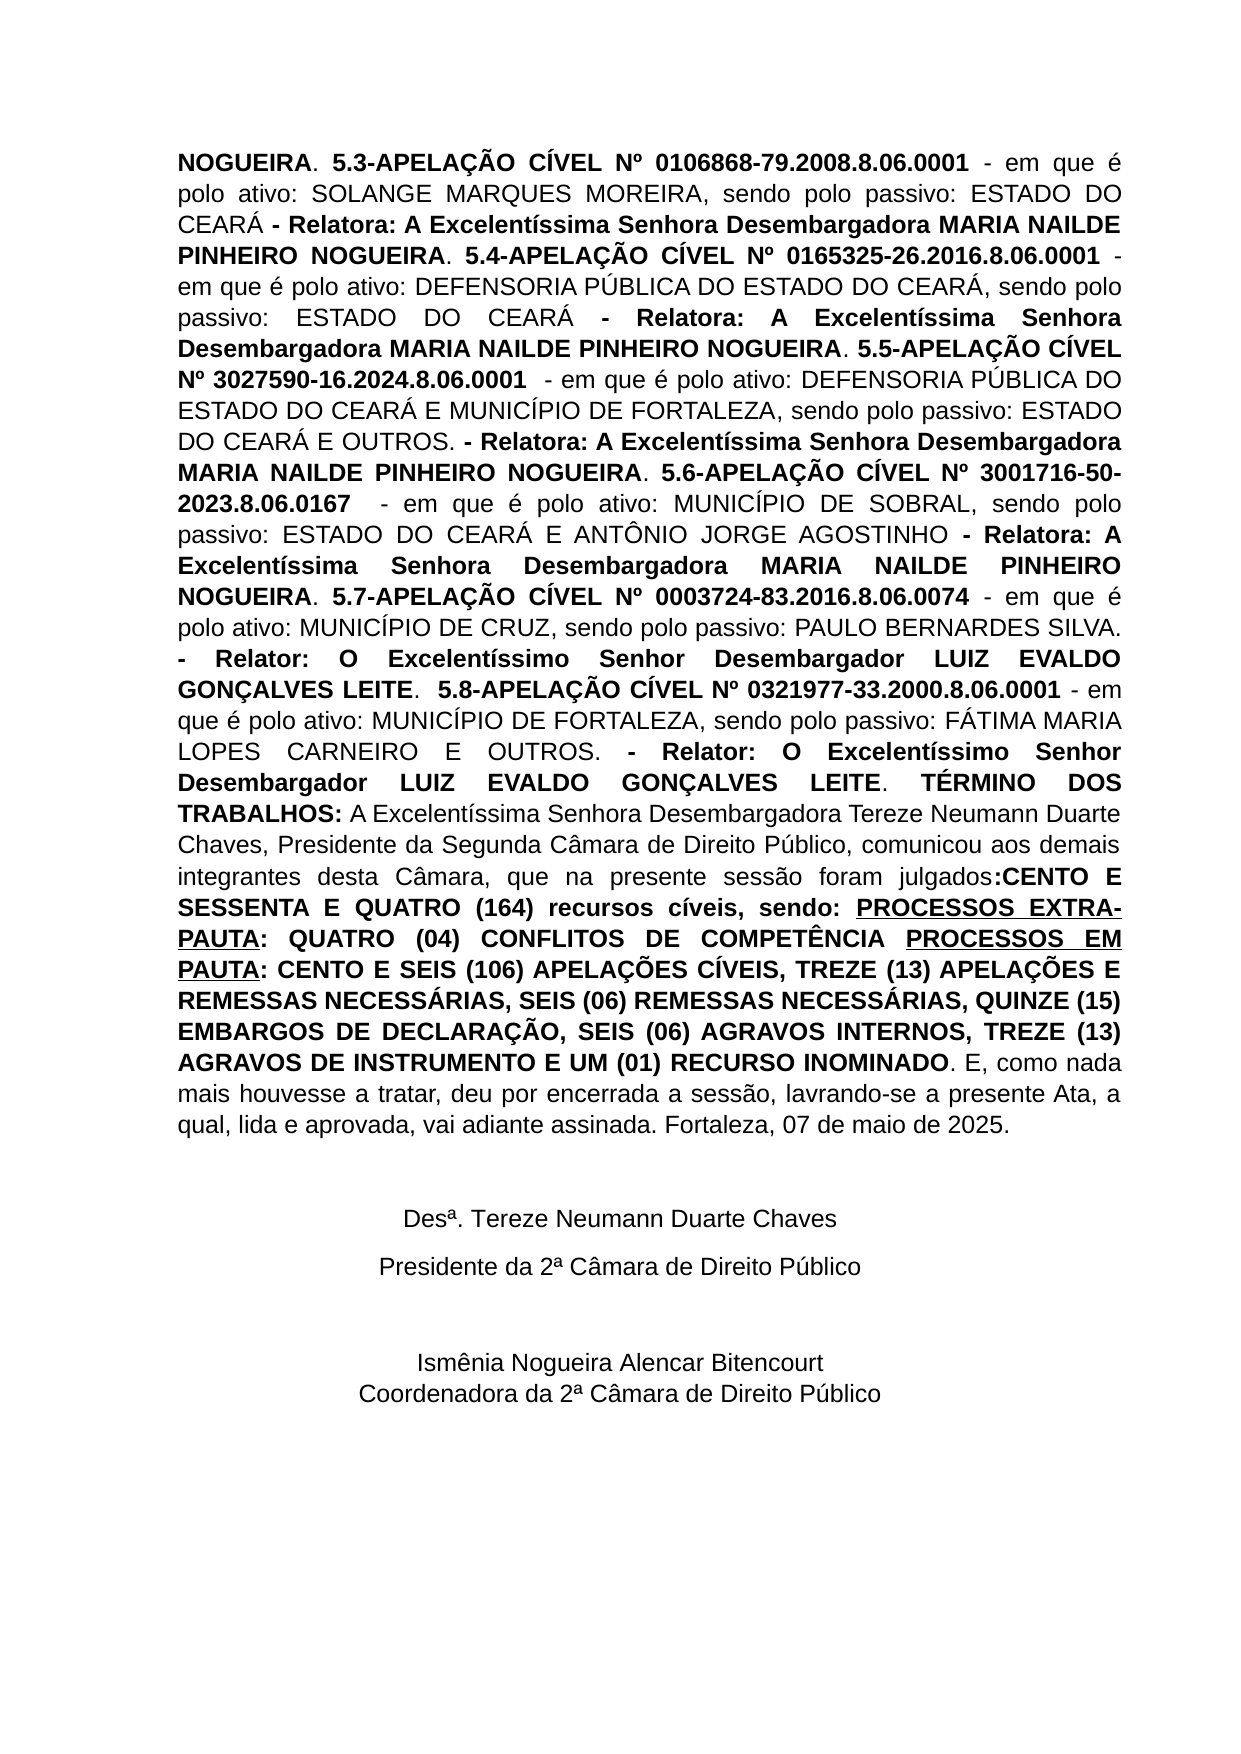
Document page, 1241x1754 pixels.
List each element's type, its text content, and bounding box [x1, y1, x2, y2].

text Coordenadora da 2ª Câmara de Direito Público [177, 1379, 1063, 1407]
text Presidente da 2ª Câmara de Direito Público [177, 1252, 1063, 1281]
text NOGUEIRA. 5.3-APELAÇÃO CÍVEL Nº 0106868-79.2008.8.06.0001 - em que é polo ativo: SOLANGE MARQUES MOREIRA, sendo polo passivo: ESTADO DO CEARÁ - Relatora: A Excelentíssima Senhora Desembargadora MARIA NAILDE PINHEIRO NOGUEIRA. 5.4-APELAÇÃO CÍVEL Nº 0165325-26.2016.8.06.0001 - em que é polo ativo: DEFENSORIA PÚBLICA DO ESTADO DO CEARÁ, sendo polo passivo: ESTADO DO CEARÁ - Relatora: A Excelentíssima Senhora Desembargadora MARIA NAILDE PINHEIRO NOGUEIRA. 5.5-APELAÇÃO CÍVEL Nº 3027590-16.2024.8.06.0001 - em que é polo ativo: DEFENSORIA PÚBLICA DO ESTADO DO CEARÁ E MUNICÍPIO DE FORTALEZA, sendo polo passivo: ESTADO DO CEARÁ E OUTROS. - Relatora: A Excelentíssima Senhora Desembargadora MARIA NAILDE PINHEIRO NOGUEIRA. 5.6-APELAÇÃO CÍVEL Nº 3001716-50-2023.8.06.0167 - em que é polo ativo: MUNICÍPIO DE SOBRAL, sendo polo passivo: ESTADO DO CEARÁ E ANTÔNIO JORGE AGOSTINHO - Relatora: A Excelentíssima Senhora Desembargadora MARIA NAILDE PINHEIRO NOGUEIRA. 5.7-APELAÇÃO CÍVEL Nº 0003724-83.2016.8.06.0074 - em que é polo ativo: MUNICÍPIO DE CRUZ, sendo polo passivo: PAULO BERNARDES SILVA. - Relator: O Excelentíssimo Senhor Desembargador LUIZ EVALDO GONÇALVES LEITE. 5.8-APELAÇÃO CÍVEL Nº 0321977-33.2000.8.06.0001 - em que é polo ativo: MUNICÍPIO DE FORTALEZA, sendo polo passivo: FÁTIMA MARIA LOPES CARNEIRO E OUTROS. - Relator: O Excelentíssimo Senhor Desembargador LUIZ EVALDO GONÇALVES LEITE. TÉRMINO DOS TRABALHOS: A Excelentíssima Senhora Desembargadora Tereze Neumann Duarte Chaves, Presidente da Segunda Câmara de Direito Público, comunicou aos demais integrantes desta Câmara, que na presente sessão foram julgados:CENTO E SESSENTA E QUATRO (164) recursos cíveis, sendo: PROCESSOS EXTRA-PAUTA: QUATRO (04) CONFLITOS DE COMPETÊNCIA PROCESSOS EM PAUTA: CENTO E SEIS (106) APELAÇÕES CÍVEIS, TREZE (13) APELAÇÕES E REMESSAS NECESSÁRIAS, SEIS (06) REMESSAS NECESSÁRIAS, QUINZE (15) EMBARGOS DE DECLARAÇÃO, SEIS (06) AGRAVOS INTERNOS, TREZE (13) AGRAVOS DE INSTRUMENTO E UM (01) RECURSO INOMINADO. E, como nada mais houvesse a tratar, deu por encerrada a sessão, lavrando-se a presente Ata, a qual, lida e aprovada, vai adiante assinada. Fortaleza, 07 de maio de 2025. [177, 148, 1122, 1139]
text Ismênia Nogueira Alencar Bitencourt [177, 1348, 1063, 1376]
text Desª. Tereze Neumann Duarte Chaves [177, 1204, 1063, 1233]
